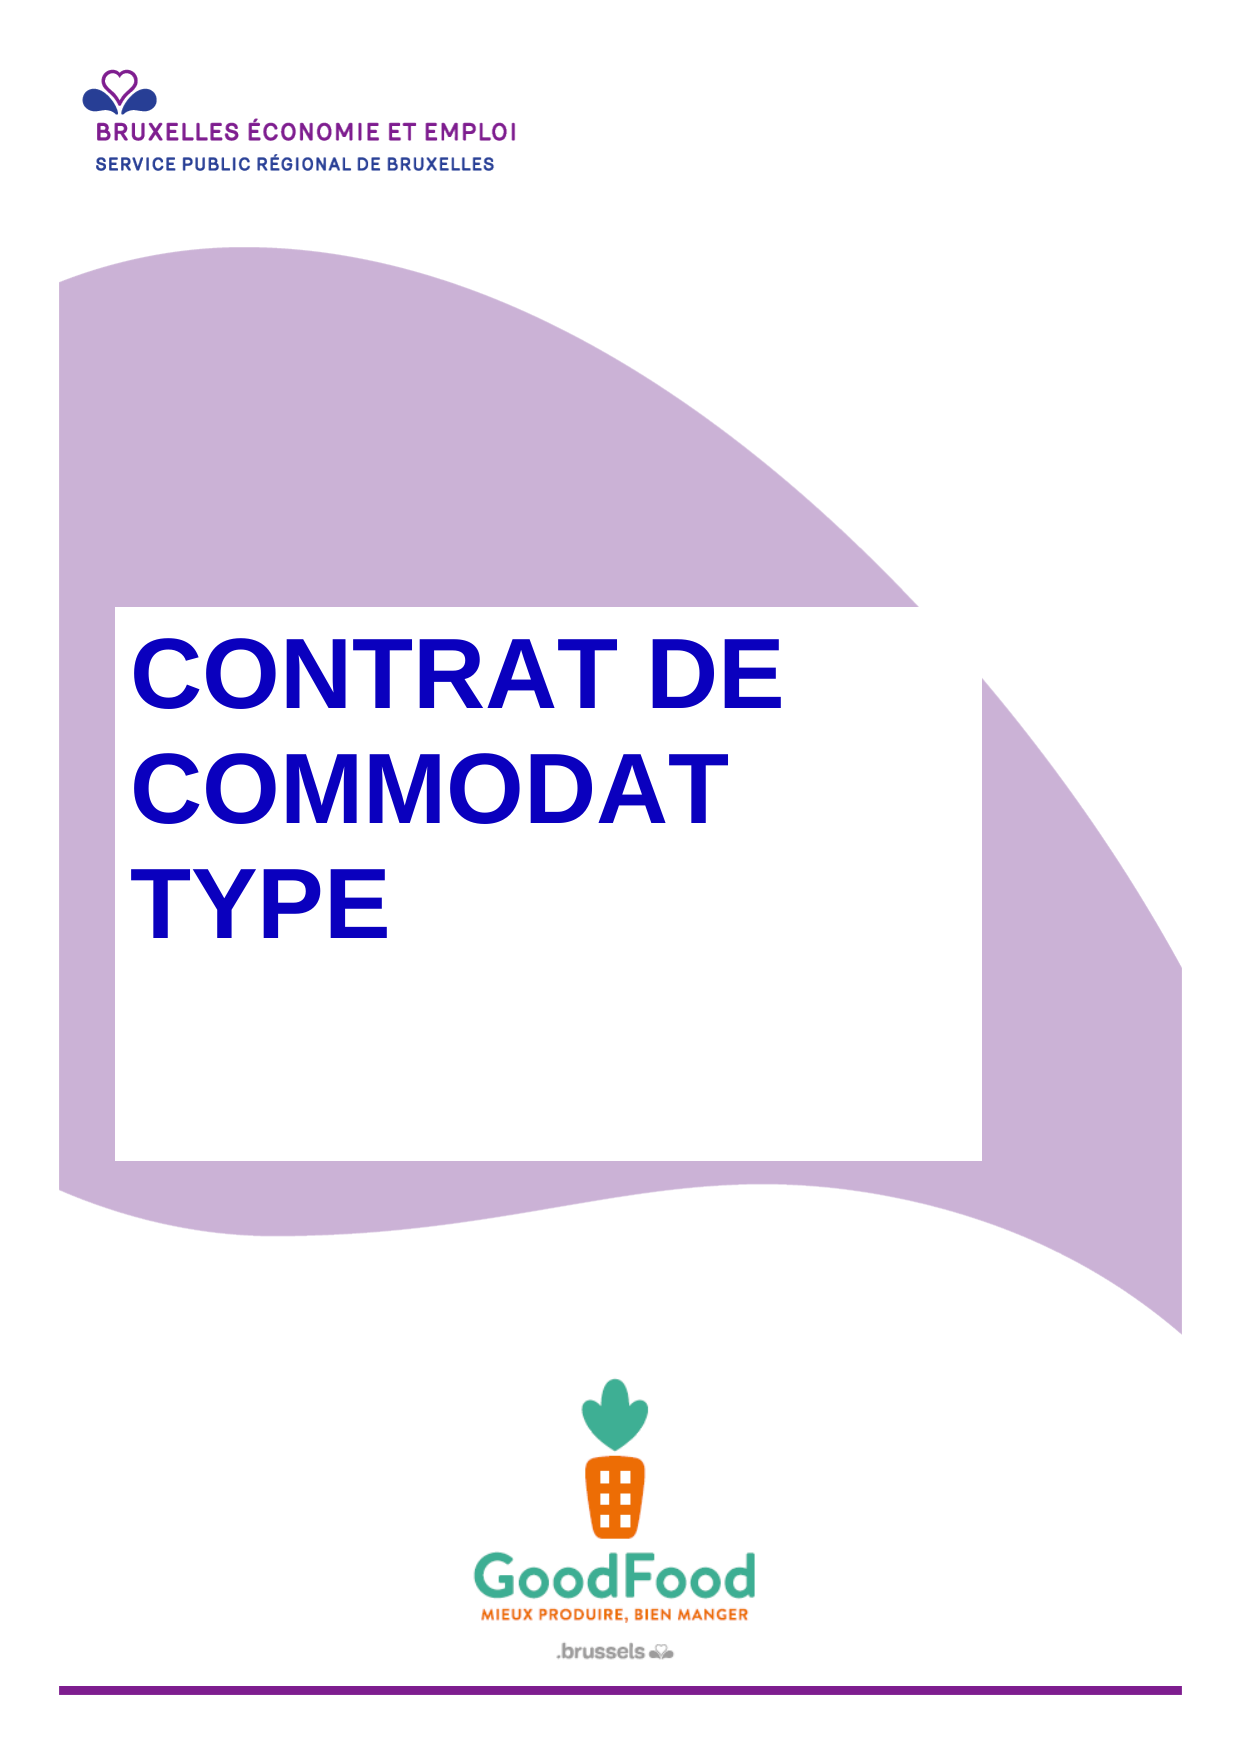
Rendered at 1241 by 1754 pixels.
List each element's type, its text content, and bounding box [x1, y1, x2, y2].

text CONTRAT DE COMMODAT TYPE [130, 615, 967, 960]
